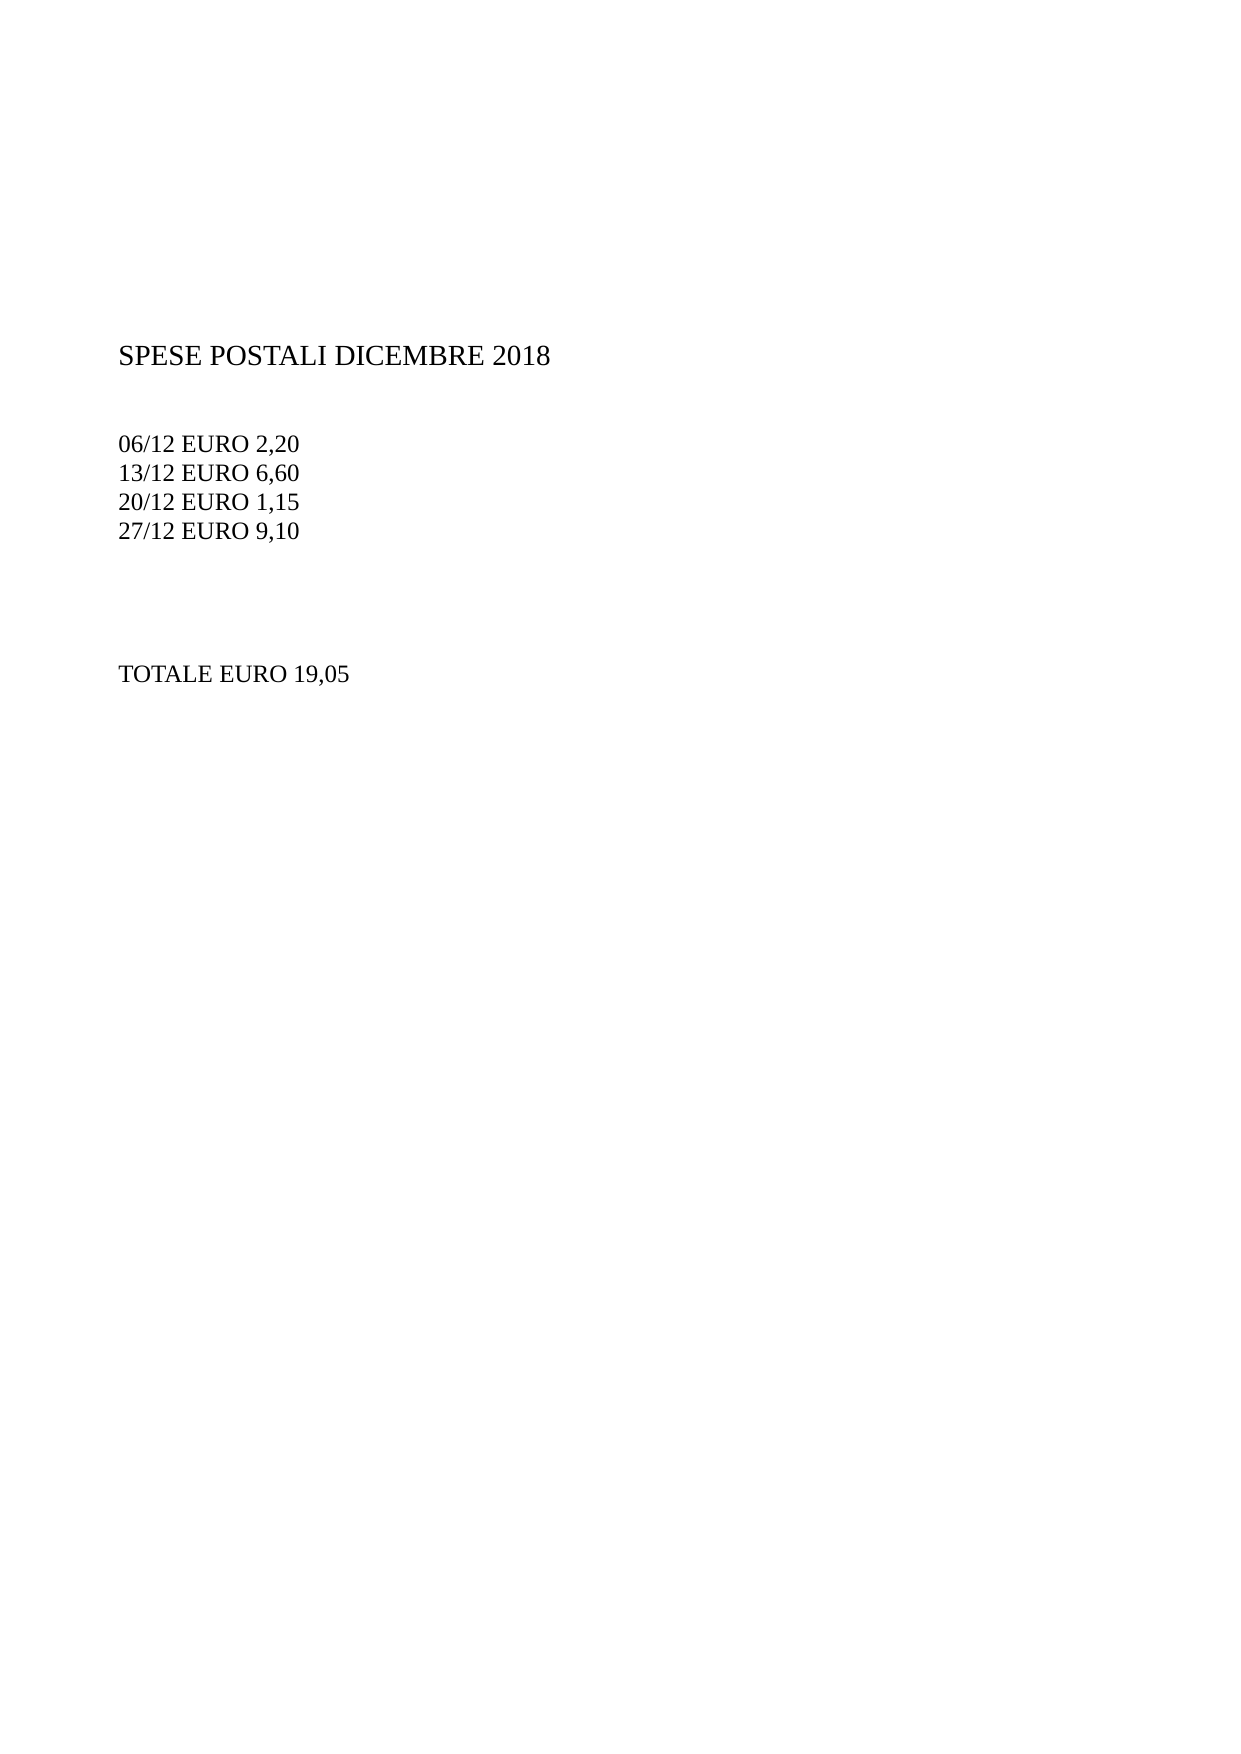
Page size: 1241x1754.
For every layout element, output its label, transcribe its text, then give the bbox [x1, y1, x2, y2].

text SPESE POSTALI DICEMBRE 2018 [118, 338, 1122, 372]
text 13/12 EURO 6,60 [118, 458, 1122, 487]
text TOTALE EURO 19,05 [118, 659, 1122, 688]
text 27/12 EURO 9,10 [118, 516, 1122, 544]
text 06/12 EURO 2,20 [118, 429, 1122, 458]
text 20/12 EURO 1,15 [118, 487, 1122, 516]
